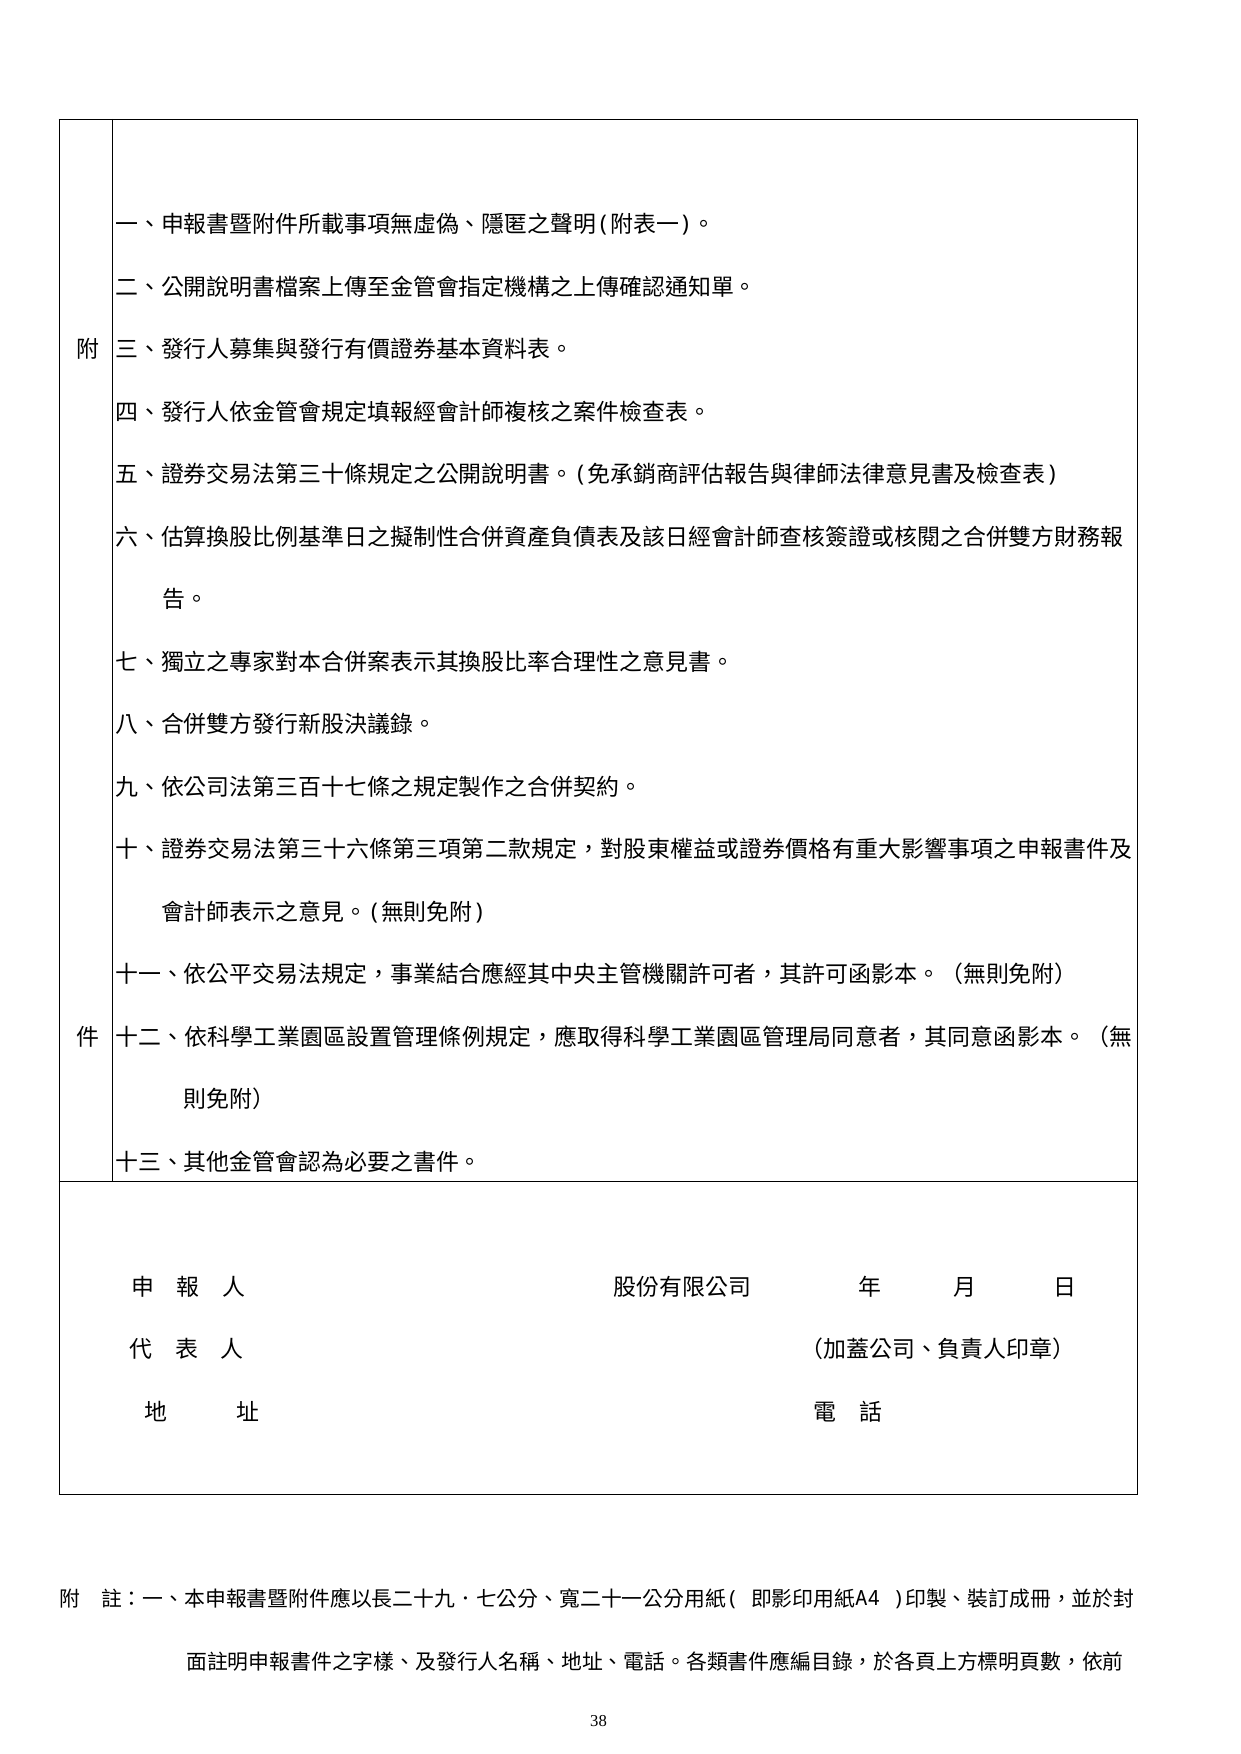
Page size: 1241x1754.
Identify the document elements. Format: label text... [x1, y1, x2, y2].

table_cell 一、申報書暨附件所載事項無虛偽、隱匿之聲明(附表一)。 二、公開說明書檔案上傳至金管會指定機構之上傳確認通知單。 三、發行人募集與發行有價證券基本資料表。 四、發行人依金管會規定填報經會計師複核之案件檢查表。 五、證券交易法第三十條規定之公開說明書。(免承銷商評估報告與律師法律意見書及檢查表) 六、估算換股比例基準日之擬制性合併資產負債表及該日經會計師查核簽證或核閱之合併雙方財務報告。 七、獨立之專家對本合併案表示其換股比率合理性之意見書。 八、合併雙方發行新股決議錄。 九、依公司法第三百十七條之規定製作之合併契約。 十、證券交易法第三十六條第三項第二款規定，對股東權益或證券價格有重大影響事項之申報書件及會計師表示之意見。(無則免附) 十一、依公平交易法規定，事業結合應經其中央主管機關許可者，其許可函影本。（無則免附） 十二、依科學工業園區設置管理條例規定，應取得科學工業園區管理局同意者，其同意函影本。（無則免附） 十三、其他金管會認為必要之書件。 [113, 120, 1137, 1181]
table_cell 申 報 人 股份有限公司 年 月 日 代 表 人 （加蓋公司、負責人印章） 地 址 電 話 [60, 1182, 1137, 1494]
text 附 註：一、本申報書暨附件應以長二十九．七公分、寬二十一公分用紙( 即影印用紙A4 )印製、裝訂成冊，並於封面註明申報書件之字樣、及發行人名稱、地址、電話。各類書件應編目錄，於各頁上方標明頁數，依前 [59, 1556, 1137, 1681]
table_cell 附 件 [60, 120, 112, 1181]
